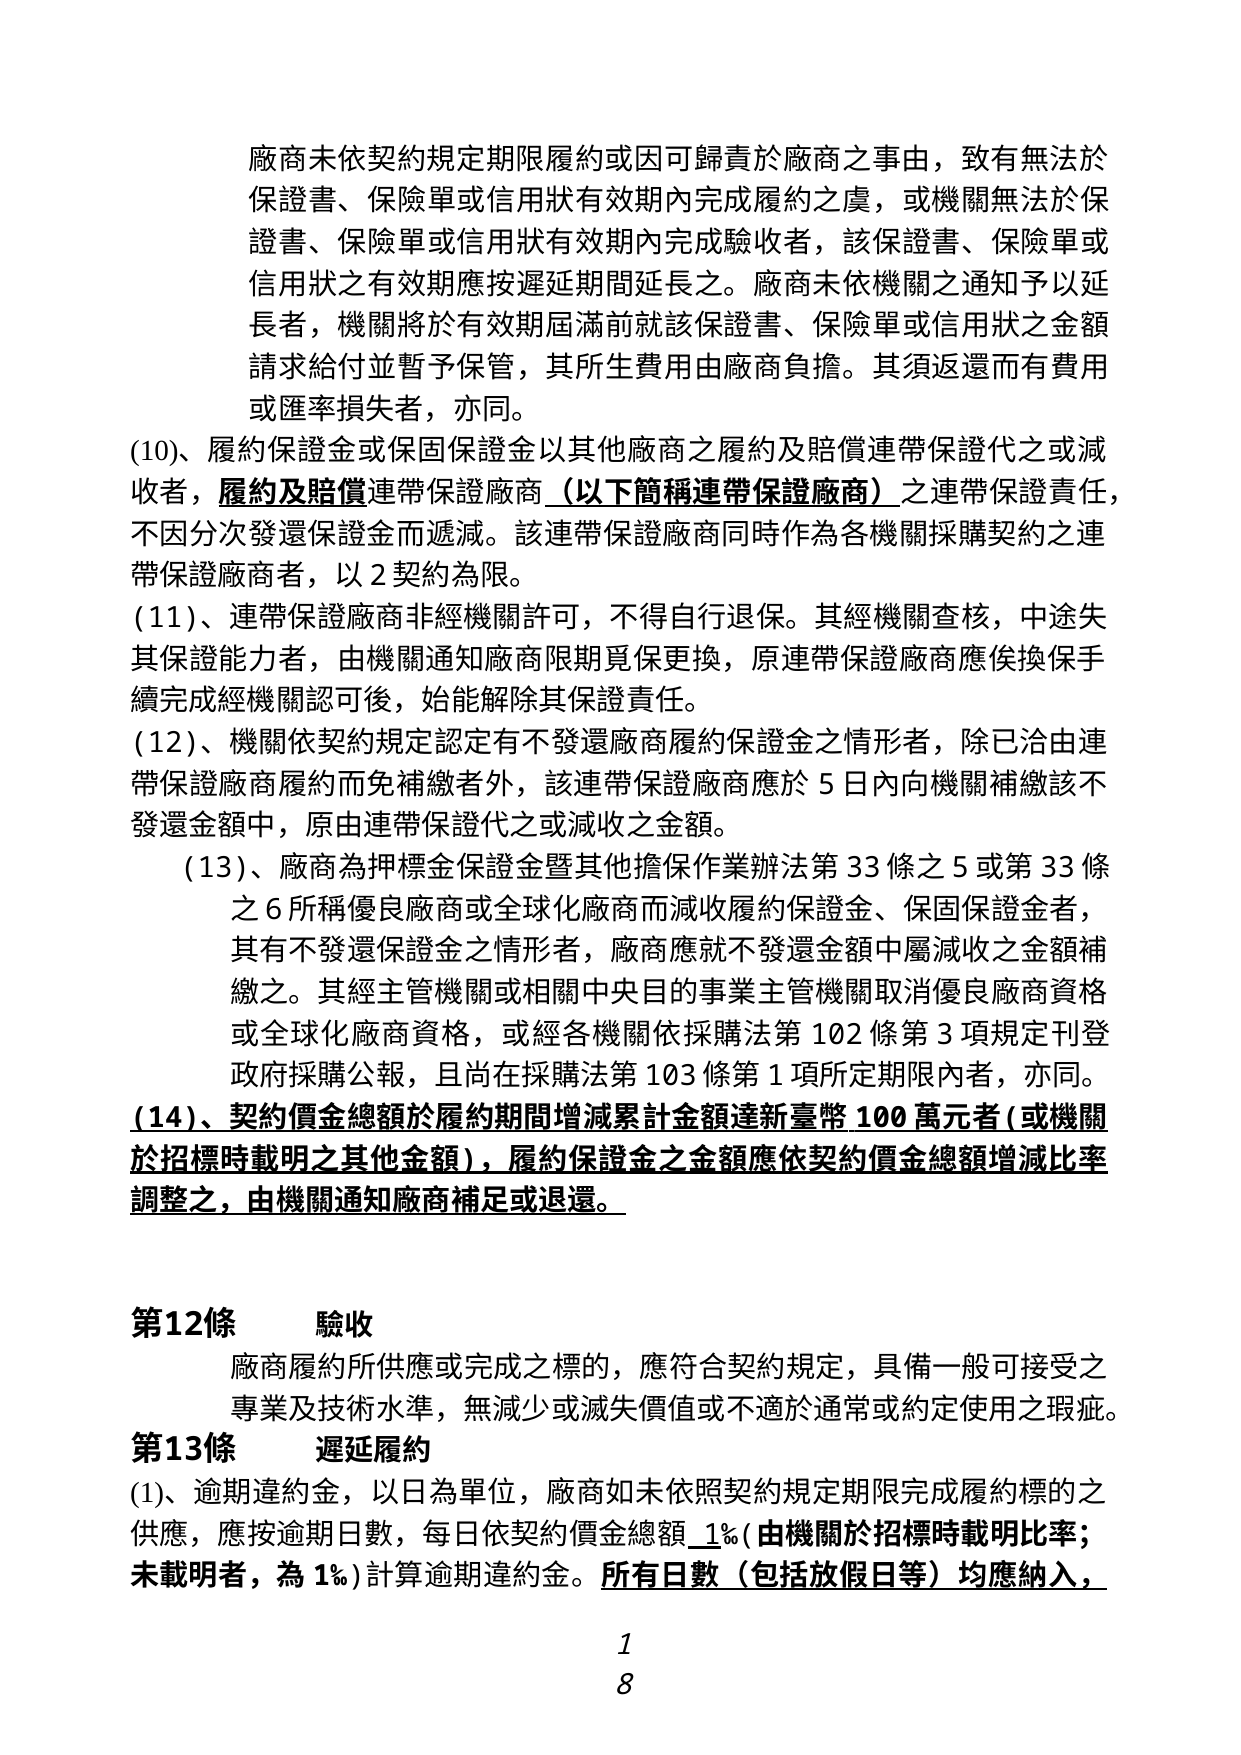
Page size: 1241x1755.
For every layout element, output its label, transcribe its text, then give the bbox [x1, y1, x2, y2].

list 於招標時載明之其他金額)，履約保證金之金額應依契約價金總額增減比率 [130, 1131, 1108, 1171]
text 廠商未依契約規定期限履約或因可歸責於廠商之事由，致有無法於保證書、保險單或信用狀有效期內完成履約之虞，或機關無法於保證書、保險單或信用狀有效期內完成驗收者，該保證書、保險單或信用狀之有效期應按遲延期間延長之。廠商未依機關之通知予以延長者，機關將於有效期屆滿前就該保證書、保險單或信用狀之金額請求給付並暫予保管，其所生費用由廠商負擔。其須返還而有費用或匯率損失者，亦同。 [249, 136, 1110, 427]
list 機關依契約規定認定有不發還廠商履約保證金之情形者，除已洽由連帶保證廠商履約而免補繳者外，該連帶保證廠商應於5日內向機關補繳該不發還金額中，原由連帶保證代之或減收之金額。 [130, 719, 1108, 844]
list 履約保證金或保固保證金以其他廠商之履約及賠償連帶保證代之或減收者，履約及賠償連帶保證廠商（以下簡稱連帶保證廠商）之連帶保證責任，不因分次發還保證金而遞減。該連帶保證廠商同時作為各機關採購契約之連帶保證廠商者，以2契約為限。 [130, 427, 1108, 594]
text 廠商履約所供應或完成之標的，應符合契約規定，具備一般可接受之專業及技術水準，無減少或滅失價值或不適於通常或約定使用之瑕疵。 [230, 1344, 1108, 1427]
list 調整之，由機關通知廠商補足或退還。 [130, 1174, 1108, 1219]
list 契約價金總額於履約期間增減累計金額達新臺幣100萬元者(或機關 [130, 1094, 1108, 1130]
list 遲延履約 [130, 1427, 1108, 1469]
list 驗收 [130, 1302, 1108, 1344]
list 逾期違約金，以日為單位，廠商如未依照契約規定期限完成履約標的之供應，應按逾期日數，每日依契約價金總額 1‰(由機關於招標時載明比率；未載明者，為1‰)計算逾期違約金。所有日數（包括放假日等）均應納入， [130, 1469, 1108, 1594]
list 廠商為押標金保證金暨其他擔保作業辦法第33條之5或第33條之6所稱優良廠商或全球化廠商而減收履約保證金、保固保證金者，其有不發還保證金之情形者，廠商應就不發還金額中屬減收之金額補繳之。其經主管機關或相關中央目的事業主管機關取消優良廠商資格或全球化廠商資格，或經各機關依採購法第102條第3項規定刊登政府採購公報，且尚在採購法第103條第1項所定期限內者，亦同。 [180, 844, 1110, 1094]
list 連帶保證廠商非經機關許可，不得自行退保。其經機關查核，中途失其保證能力者，由機關通知廠商限期覓保更換，原連帶保證廠商應俟換保手續完成經機關認可後，始能解除其保證責任。 [130, 594, 1108, 719]
